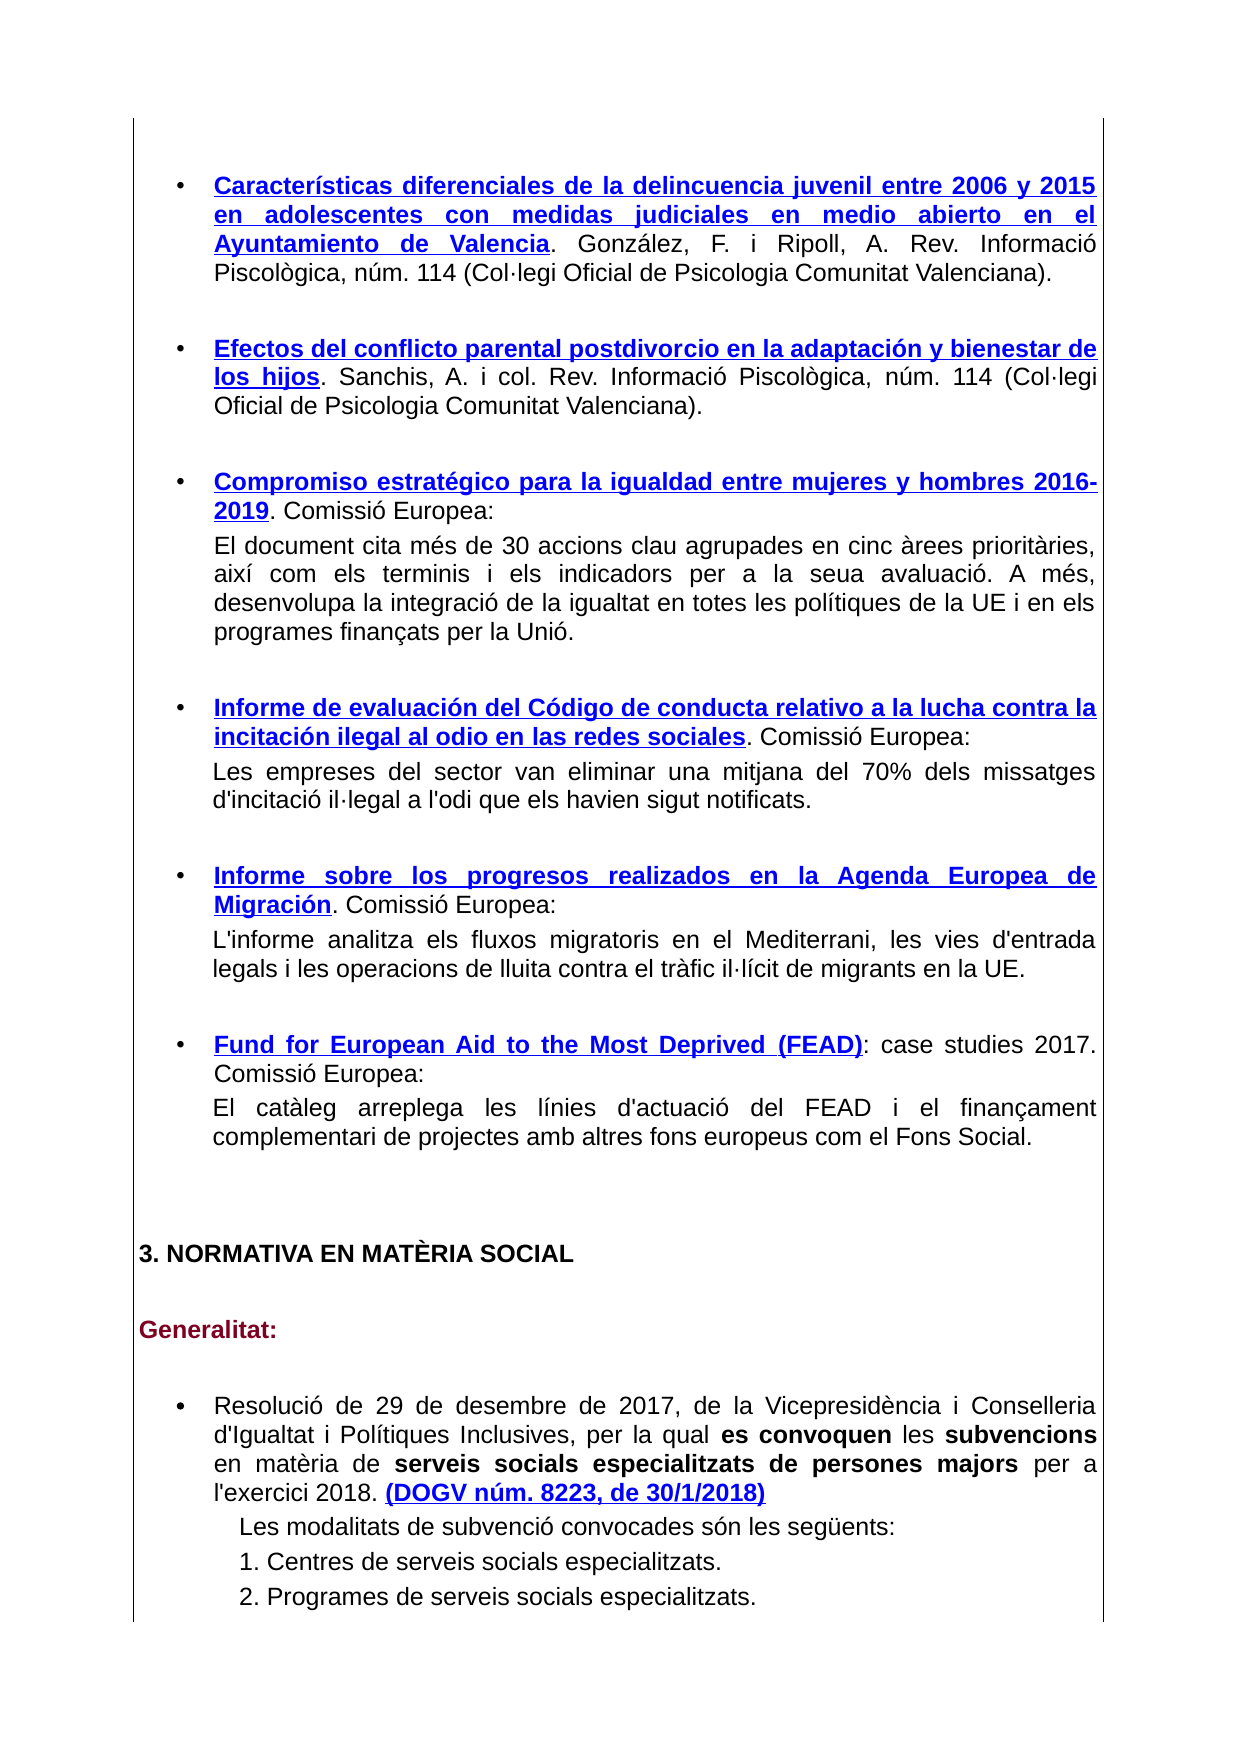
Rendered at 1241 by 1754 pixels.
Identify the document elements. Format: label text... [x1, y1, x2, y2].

table_cell 1. INFORMACIÓ D'INTERÉS Debat "Desigualtat, pobresa i benestar en la societat valenciana", i presentació dels llibres: 'El empobrecimiento valenciano. La renta y su distribución: pobreza y exclusión social en la Comunitat Valenciana', de Goerlich Gisbert, F.J.; i 'El sistema de protecció social i l'Estat del benestar a la Comunitat Valenciana', de Felipe Tío, M. J. Data: 5 de febrer, 19h. Lloc: Col·legi Major Rector Peset (C/ Forn de Sant Nicolau, 4). Organitza i edita: Institució Alfons el Magnànim. Acte de presentació del llibre 'Les dones al món de l'art: Pintores i escultores valencianes (1500-1950)' de Vicent Ibiza i Osca. Institució Alfons el Magnànim: Data: 8 de febrer, 19h. Lloc: Facultat de Geografia i Història de la Universitat de València (Av. Blasco Ibáñez, 28). Jornada "Dones, Salut i Treball". Universitat de València: Data: 9 de febrer, de 10:30h a 14h. Lloc: Aula Magna La Nau (C/ Universitat, 2). Calendario 2018: "12 profesiones de película". Fundación ADECCO: El calendari mostra les aspiracions laborals amb les quals somien dotze persones amb diversitat funcional. 2. INFORMES I ESTUDIS Perfil de los menores infractores en el juzgado de la provincia de Castellón. Análisis descriptivo de los últimos cinco años. Cuervo, K. i col. Rev. Informació Piscològica, núm. 114 (Col·legi Oficial de Psicologia Comunitat Valenciana). Características diferenciales de la delincuencia juvenil entre 2006 y 2015 en adolescentes con medidas judiciales en medio abierto en el Ayuntamiento de Valencia. González, F. i Ripoll, A. Rev. Informació Piscològica, núm. 114 (Col·legi Oficial de Psicologia Comunitat Valenciana). Efectos del conflicto parental postdivorcio en la adaptación y bienestar de los hijos. Sanchis, A. i col. Rev. Informació Piscològica, núm. 114 (Col·legi Oficial de Psicologia Comunitat Valenciana). Compromiso estratégico para la igualdad entre mujeres y hombres 2016-2019. Comissió Europea: El document cita més de 30 accions clau agrupades en cinc àrees prioritàries, així com els terminis i els indicadors per a la seua avaluació. A més, desenvolupa la integració de la igualtat en totes les polítiques de la UE i en els programes finançats per la Unió. Informe de evaluación del Código de conducta relativo a la lucha contra la incitación ilegal al odio en las redes sociales. Comissió Europea: Les empreses del sector van eliminar una mitjana del 70% dels missatges d'incitació il·legal a l'odi que els havien sigut notificats. Informe sobre los progresos realizados en la Agenda Europea de Migración. Comissió Europea: L'informe analitza els fluxos migratoris en el Mediterrani, les vies d'entrada legals i les operacions de lluita contra el tràfic il·lícit de migrants en la UE. Fund for European Aid to the Most Deprived (FEAD): case studies 2017. Comissió Europea: El catàleg arreplega les línies d'actuació del FEAD i el finançament complementari de projectes amb altres fons europeus com el Fons Social. 3. NORMATIVA EN MATÈRIA SOCIAL Generalitat: Resolució de 29 de desembre de 2017, de la Vicepresidència i Conselleria d'Igualtat i Polítiques Inclusives, per la qual es convoquen les subvencions en matèria de serveis socials especialitzats de persones majors per a l'exercici 2018. (DOGV núm. 8223, de 30/1/2018) Les modalitats de subvenció convocades són les següents: 1. Centres de serveis socials especialitzats. 2. Programes de serveis socials especialitzats. 3. Prestacions econòmiques individualitzades per a la supressió de barreres arquitectòniques per a persones majors. Resolució de 29 de desembre de 2017, de la Direcció General del Servei Valencià d'Ocupació i Formació, per la qual s'aprova la convocatòria per a la concessió de subvencions per a la realització d'accions formatives dirigides prioritàriament a persones desocupades i la formació amb compromís de contractació a càrrec de l'exercici pressupostari 2018. (DOGV núm. 8226, de 2/2/2018) En aquesta convocatòria es valorarà la inclusió en les plantilles de les entitats sol·licitants de persones amb diversitat funcional, persones afectades amb trastorn mental greu o molt greu, persones en situació o risc d’exclusió social i dones víctimes de violència de gènere. Resolució de 29 de desembre de 2017, del director general del Servei Valencià d'Ocupació i Formació, per la qual es convoquen per a l'exercici 2018 subvencions destinades a fomentar la contractació de persones amb diversitat funcional o malaltia mental en l'àmbit territorial de la Comunitat Valenciana. (DOGV núm. 8226, de 2/2/2018) Administración General del Estado: Resolución de 19 de diciembre de 2017, del Real Patronato sobre Discapacidad, por la que se publica el Convenio con la Fundación CERMI Mujeres, para la realización de actividades en defensa de los derechos de las mujeres y niñas con discapacidad. (BOE núm. 29, de 1/2/2018) Universitats: Extracte de la Resolució de 2 de novembre de 2017, del degà de la Facultat d'Economia, per la qual es convoca el V Premi d'Igualtat de la Facultat d'Economia i se n'estableixen les bases que el regulen. (DOGV núm. 8225, de 1/2/2018): L’objecte d’aquest premi és que els i les participants escriguen un relat en el qual descriguen una situació de la vida quotidiana en la qual es plasme el domini preferencial dels homes enfront de les dones. 4. ESTADÍSTIQUES D'INTERÉS SOCIAL Fluxos de la població activa en la Comunitat Valenciana (valors absoluts, quart trimestre de 2017). Portal Estadístic de la Generalitat Valenciana: El flux total d'entrada a l'ocupació és de 189.100 persones, 8.800 persones (un 4%) menys que en el mateix trimestre de l'any anterior. Per sexe, 44.700 dones s'incorporen directament a l'ocupació des de la inactivitat enfront de 21.500 hòmens, però 40.900 dones han seguit el camí invers enfront de 26.000 homes. Del total d'entrades a l'ocupació que es produeixen este trimestre, un 49% són dones enfront d'un 51% d'hòmens. Quant a les entrades a l'ocupació per edat, 14.100 joves menors de 25 anys s'incorporen directament a l'ocupació des de la inactivitat este trimestre (un 9,3% més que en el mateix període de l'any anterior) i 13.500 passen de l'atur a l'ocupació (un 27,8% menys que en el quart trimestre de l'any anterior). Indicadors del mercat de treball per comarques (quart trimestre de 2017). Portal Estadístic de la Generalitat Valenciana: La taxa de desocupació en la Comunitat Valenciana per a la població de 16 a 64 anys va ser del 16,9%, 2,4 punts menys que fa un any. Les comarques que presenten major taxa de desocupació són l'Alt Vinalopó (18,2%), el Vinalopó Mitjà (20,7%) i el Baix Vinalopó (20,8%). Per un altre costat, les comarques amb menor atur són Els Ports (un 8,6%), l'Alt Maestrat (un 9,3%) i el Alto Mijares (un 12%). Els majors descensos en la taxa d'atur anual s’observen en el Camp de Morvedre (-4,25 punts) i l'Horta Oest (-4,77 punts) . Estadística de Pensiones Contributivas del Sistema de la Seguridad Social, enero 2018. Servicio Público de Empleo Estatal (Ministerio Empleo y Seguridad Social): El Sistema abona un total de 973.857 pensions a la Comunitat Valenciana, el 10,2% del total estatal (9.572.422). La pensió mitjana del Sistema en la Comunitat (incloent les de jubilació, incapacitat permanent, viduïtat, orfandat i a favor de familiars), és de 856,85 euros al mes, un 1,82% més que fa un any, enfront de 930,27 euros en el total d'Espanya. La pensió mitjana mensual de jubilació en la CV ascendeix a 980,43 euros, per sota de la mitjana nacional de 1.074,83 euros, un 1,91% més que l'any passat. La pensió mitjana percebuda per les dones a Espanya és de 725 euros, 423 euros menys que la dels homes (1.148 euros). Les dones representen el 51,5% del total de pensions i els homes el 48,5%. Empleo de las personas con diversidad funcional, 2017. Fundación ADECCO, Servicio Público de Empleo Estatal: La contractació de persones amb discapacitat ha experimentat un increment de l'11,4% en 2017, amb un total de 110.068 contractes, el màxim històric. El 29% d'aquests contractes van ser en el mercat ordinari (un total de 32.391). El total de contractes en el mercat de treball va ser de 21,5 milions, enfront de 19,9 en 2016, la qual cosa representa un augment del 7,6% en el volum de contractació. La taxa d'activitat de les persones amb discapacitat és del 36%, enfront del 59% general. Euro area unemployment 2017. Eurostat: La taxa de desocupació en la zona euro al desembre de 2017 va ser del 8,7% de la població activa, 1 punt inferior a l'any anterior. Oscil·la entre el 2,3% de la Txèquia i el 3,6% d'Alemanya -d'una banda- i el 16,4% d'Espanya i 20,7% de Grècia. En els països de la zona euro, la taxa de desocupació femenina va ser el 9% i la masculina un 8,4%, mantenint-se la bretxa de gènere en 0,6 punts respecte a 2016. A Espanya, la taxa d'atur femenina va ser del 18,2% i la masculina el 14,9%, pujant lleugerament la bretxa de gènere en 3 dècimes. La taxa desocupació juvenil (població menor de 25 anys) va ser del 17,9% (2,4 punts menor que fa un any), oscil·lant entre el 4,9% de Txèquia, i 6,6% d'Alemanya i el 36,8% d'Espanya i 40,8% de Grècia. [134, 118, 1103, 1622]
